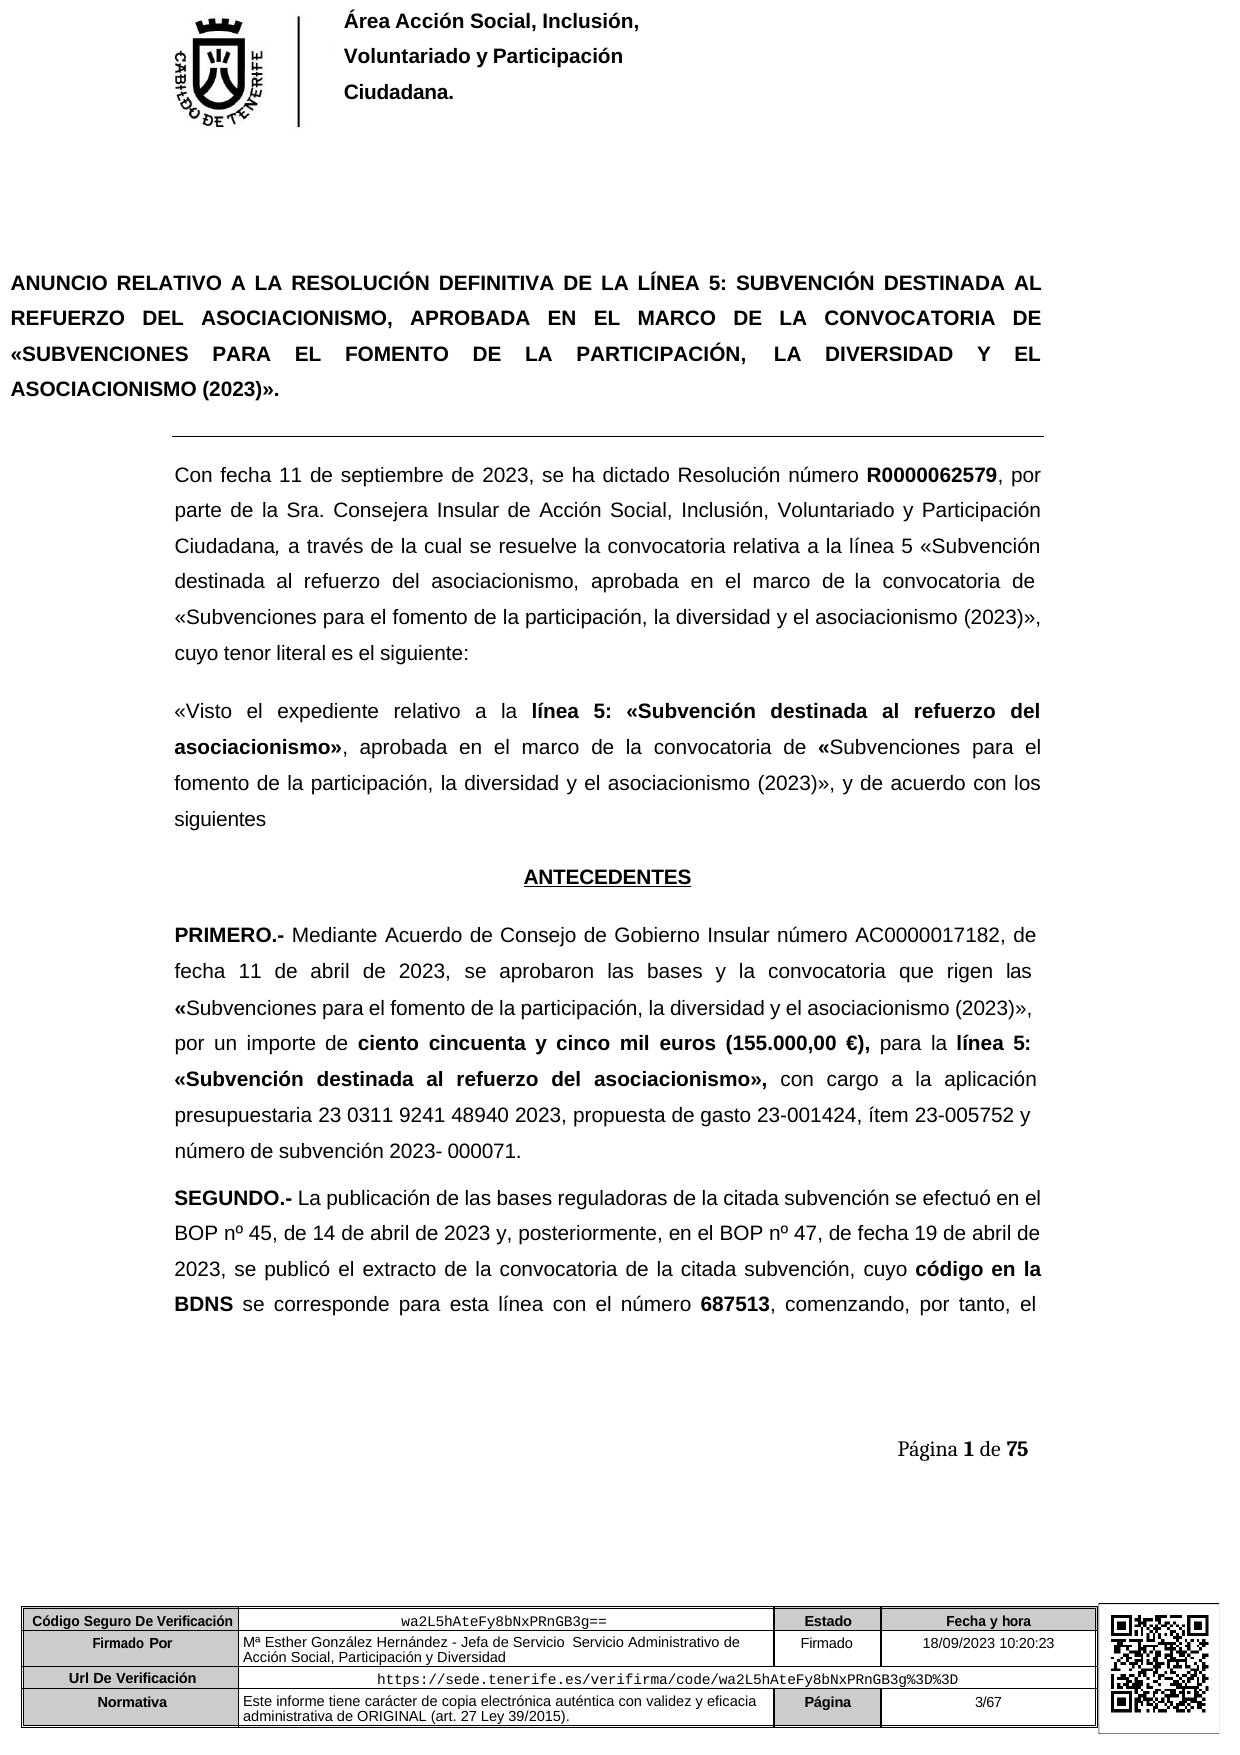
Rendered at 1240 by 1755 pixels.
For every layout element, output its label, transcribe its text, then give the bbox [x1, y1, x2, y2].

text PRIMERO.- Mediante Acuerdo de Consejo de Gobierno Insular número AC0000017182, de fecha 11 de abril de 2023, se aprobaron las bases y la convocatoria que rigen las [174, 923, 1051, 983]
text «Subvención destinada al refuerzo del asociacionismo», con cargo a la aplicación presupuestaria 23 0311 9241 48940 2023, propuesta de gasto 23-001424, ítem 23-005752 y [174, 1067, 1051, 1127]
text SEGUNDO.- La publicación de las bases reguladoras de la citada subvención se efectuó en el BOP nº 45, de 14 de abril de 2023 y, posteriormente, en el BOP nº 47, de fecha 19 de abril de 2023, se publicó el extracto de la convocatoria de la citada subvención, cuyo código en la BDNS se corresponde para esta línea con el número 687513, comenzando, por tanto, el [174, 1185, 1041, 1316]
text «Visto el expediente relativo a la línea 5: «Subvención destinada al refuerzo del asociacionismo», aprobada en el marco de la convocatoria de «Subvenciones para el fomento de la participación, la diversidad y el asociacionismo (2023)», y de acuerdo con los siguientes [174, 699, 1041, 831]
text número de subvención 2023- 000071. [174, 1139, 1125, 1163]
subtitle ANUNCIO RELATIVO A LA RESOLUCIÓN DEFINITIVA DE LA LÍNEA 5: SUBVENCIÓN DESTINADA AL REFUERZO DEL ASOCIACIONISMO, APROBADA EN EL MARCO DE LA CONVOCATORIA DE «SUBVENCIONES PARA EL FOMENTO DE LA PARTICIPACIÓN, LA DIVERSIDAD Y EL ASOCIACIONISMO (2023)». [10, 270, 1042, 401]
text Con fecha 11 de septiembre de 2023, se ha dictado Resolución número R0000062579, por parte de la Sra. Consejera Insular de Acción Social, Inclusión, Voluntariado y Participación Ciudadana, a través de la cual se resuelve la convocatoria relativa a la línea 5 «Subvención destinada al refuerzo del asociacionismo, aprobada en el marco de la convocatoria de [174, 462, 1041, 593]
text Área Acción Social, Inclusión, Voluntariado y Participación Ciudadana. [343, 8, 732, 104]
text «Subvenciones para el fomento de la participación, la diversidad y el asociacionismo (2023)», cuyo tenor literal es el siguiente: [174, 605, 1041, 665]
text «Subvenciones para el fomento de la participación, la diversidad y el asociacionismo (2023)», por un importe de ciento cincuenta y cinco mil euros (155.000,00 €), para la línea 5: [174, 996, 1051, 1055]
text ANTECEDENTES [521, 865, 693, 889]
